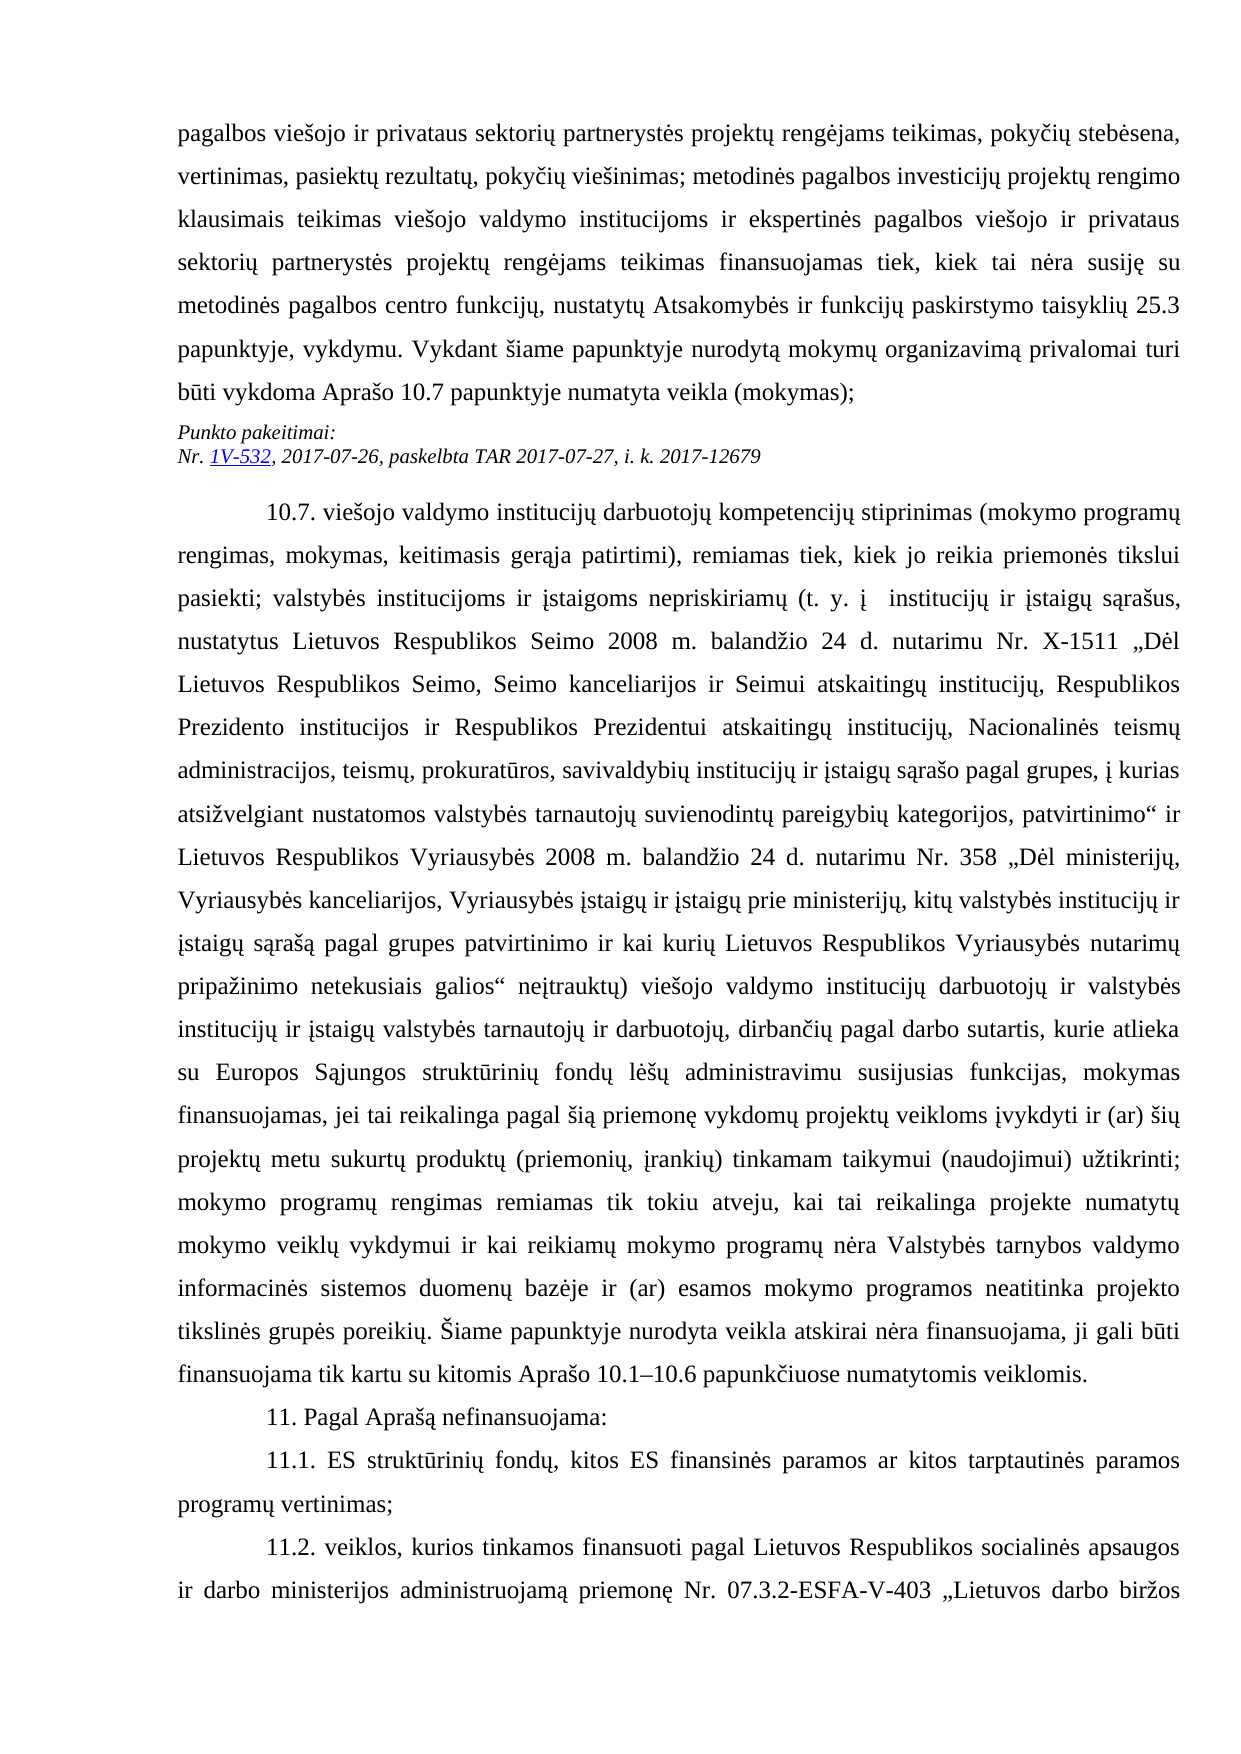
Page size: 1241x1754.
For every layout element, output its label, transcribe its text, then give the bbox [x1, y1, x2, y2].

text 11.2. veiklos, kurios tinkamos finansuoti pagal Lietuvos Respublikos socialinės apsaugos ir darbo ministerijos administruojamą priemonę Nr. 07.3.2-ESFA-V-403 „Lietuvos darbo biržos [177, 1532, 1181, 1604]
text Nr. 1V-532, 2017-07-26, paskelbta TAR 2017-07-27, i. k. 2017-12679 [177, 444, 1181, 468]
text 11.1. ES struktūrinių fondų, kitos ES finansinės paramos ar kitos tarptautinės paramos programų vertinimas; [177, 1446, 1181, 1517]
text 11. Pagal Aprašą nefinansuojama: [177, 1402, 1181, 1431]
text Punkto pakeitimai: [177, 420, 1181, 444]
text 10.7. viešojo valdymo institucijų darbuotojų kompetencijų stiprinimas (mokymo programų rengimas, mokymas, keitimasis gerąja patirtimi), remiamas tiek, kiek jo reikia priemonės tikslui pasiekti; valstybės institucijoms ir įstaigoms nepriskiriamų (t. y. į institucijų ir įstaigų sąrašus, nustatytus Lietuvos Respublikos Seimo 2008 m. balandžio 24 d. nutarimu Nr. X-1511 „Dėl Lietuvos Respublikos Seimo, Seimo kanceliarijos ir Seimui atskaitingų institucijų, Respublikos Prezidento institucijos ir Respublikos Prezidentui atskaitingų institucijų, Nacionalinės teismų administracijos, teismų, prokuratūros, savivaldybių institucijų ir įstaigų sąrašo pagal grupes, į kurias atsižvelgiant nustatomos valstybės tarnautojų suvienodintų pareigybių kategorijos, patvirtinimo“ ir Lietuvos Respublikos Vyriausybės 2008 m. balandžio 24 d. nutarimu Nr. 358 „Dėl ministerijų, Vyriausybės kanceliarijos, Vyriausybės įstaigų ir įstaigų prie ministerijų, kitų valstybės institucijų ir įstaigų sąrašą pagal grupes patvirtinimo ir kai kurių Lietuvos Respublikos Vyriausybės nutarimų pripažinimo netekusiais galios“ neįtrauktų) viešojo valdymo institucijų darbuotojų ir valstybės institucijų ir įstaigų valstybės tarnautojų ir darbuotojų, dirbančių pagal darbo sutartis, kurie atlieka su Europos Sąjungos struktūrinių fondų lėšų administravimu susijusias funkcijas, mokymas finansuojamas, jei tai reikalinga pagal šią priemonę vykdomų projektų veikloms įvykdyti ir (ar) šių projektų metu sukurtų produktų (priemonių, įrankių) tinkamam taikymui (naudojimui) užtikrinti; mokymo programų rengimas remiamas tik tokiu atveju, kai tai reikalinga projekte numatytų mokymo veiklų vykdymui ir kai reikiamų mokymo programų nėra Valstybės tarnybos valdymo informacinės sistemos duomenų bazėje ir (ar) esamos mokymo programos neatitinka projekto tikslinės grupės poreikių. Šiame papunktyje nurodyta veikla atskirai nėra finansuojama, ji gali būti finansuojama tik kartu su kitomis Aprašo 10.1–10.6 papunkčiuose numatytomis veiklomis. [177, 497, 1181, 1388]
text pagalbos viešojo ir privataus sektorių partnerystės projektų rengėjams teikimas, pokyčių stebėsena, vertinimas, pasiektų rezultatų, pokyčių viešinimas; metodinės pagalbos investicijų projektų rengimo klausimais teikimas viešojo valdymo institucijoms ir ekspertinės pagalbos viešojo ir privataus sektorių partnerystės projektų rengėjams teikimas finansuojamas tiek, kiek tai nėra susiję su metodinės pagalbos centro funkcijų, nustatytų Atsakomybės ir funkcijų paskirstymo taisyklių 25.3 papunktyje, vykdymu. Vykdant šiame papunktyje nurodytą mokymų organizavimą privalomai turi būti vykdoma Aprašo 10.7 papunktyje numatyta veikla (mokymas); [177, 118, 1181, 406]
